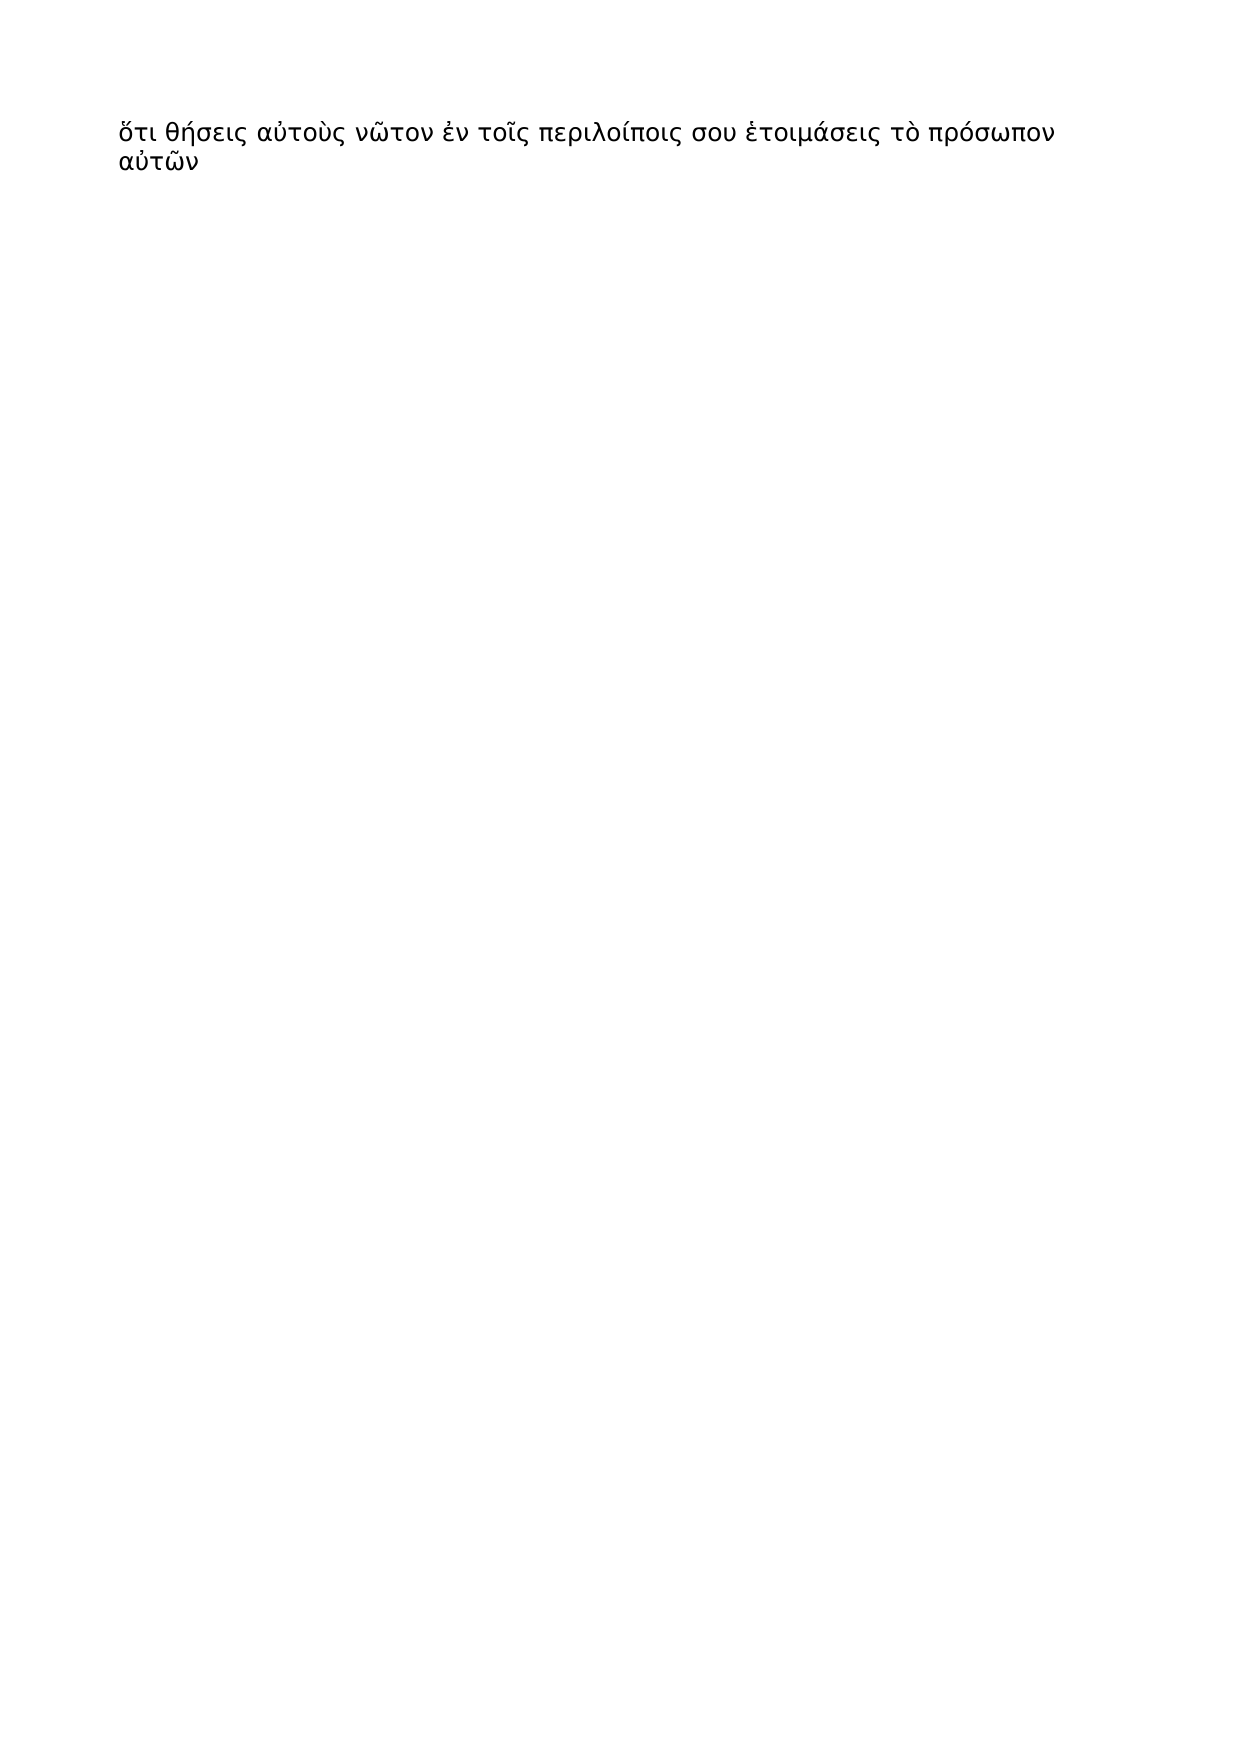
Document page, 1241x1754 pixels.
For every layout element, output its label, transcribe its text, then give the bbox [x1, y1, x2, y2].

text ὅτι θήσεις αὐτοὺς νῶτον ἐν τοῖς περιλοίποις σου ἑτοιμάσεις τὸ πρόσωπον αὐτῶν [118, 118, 1122, 176]
